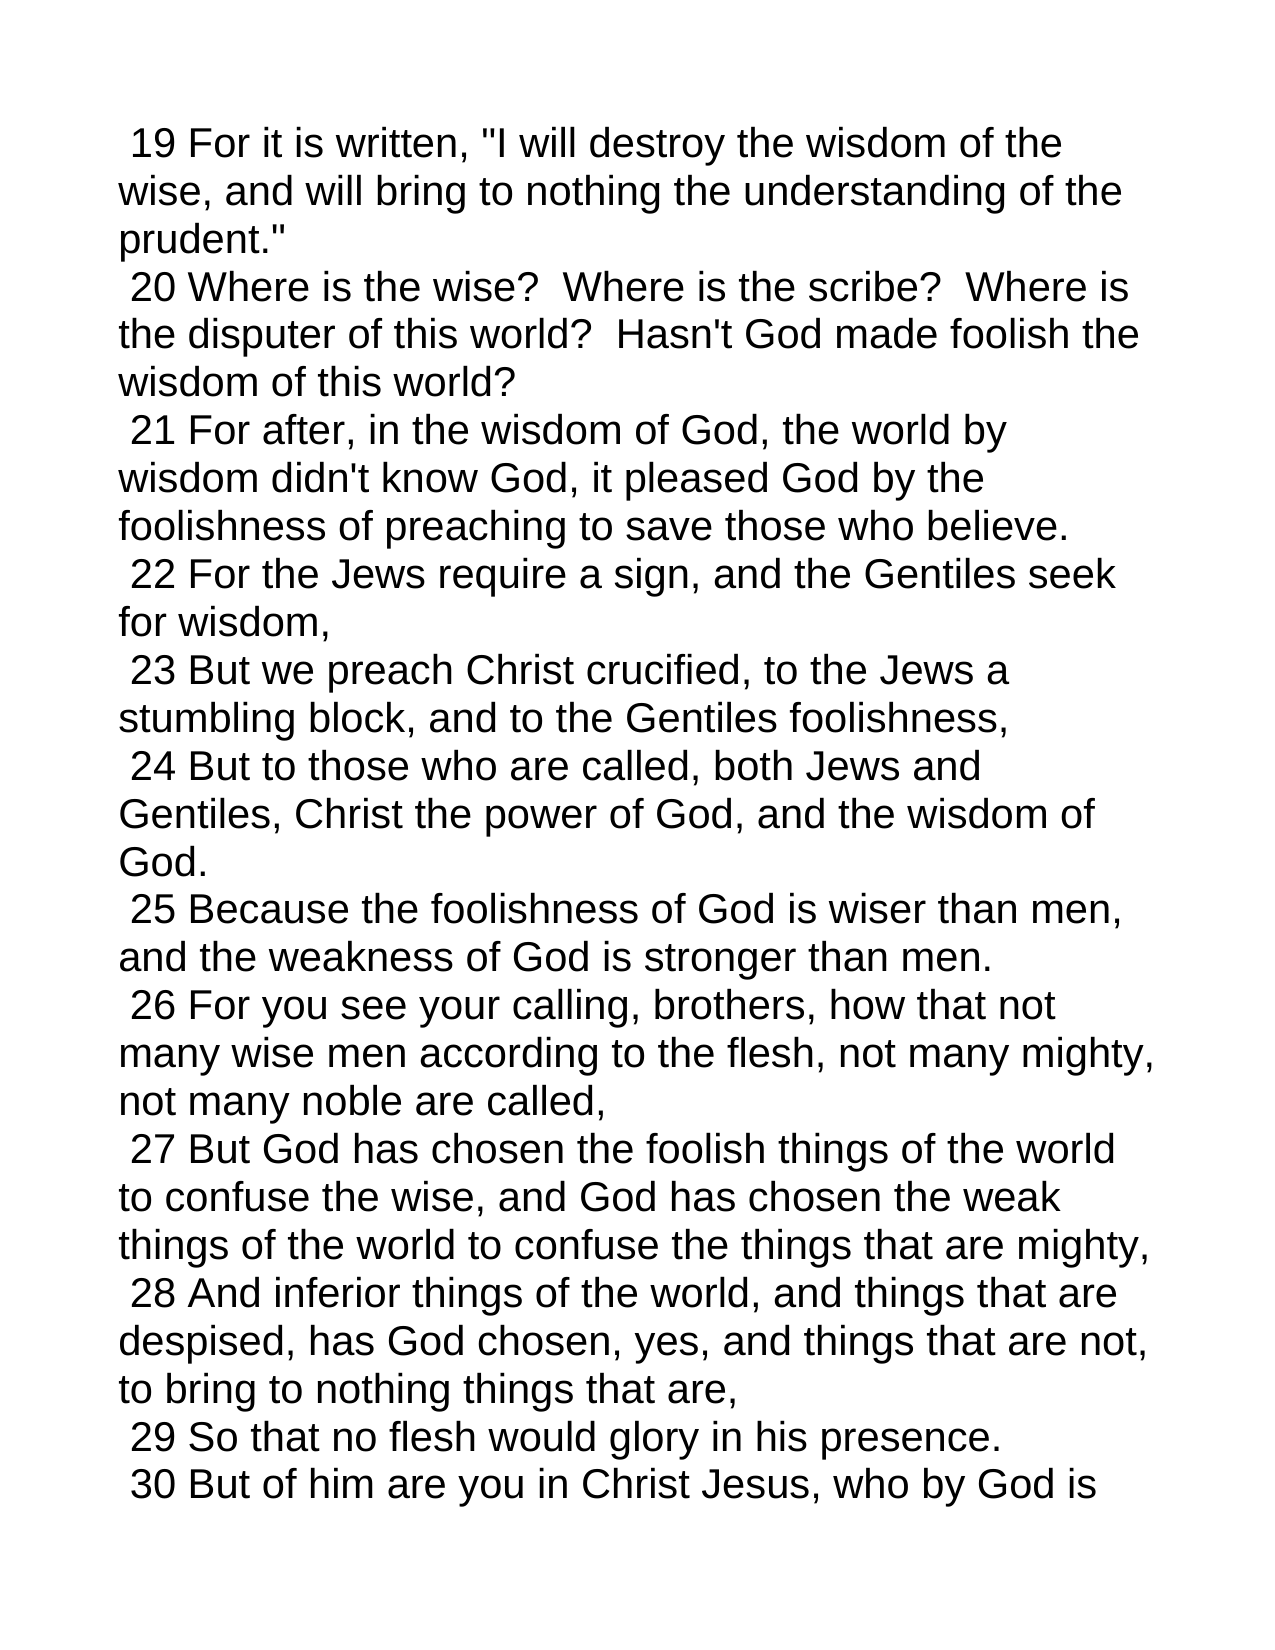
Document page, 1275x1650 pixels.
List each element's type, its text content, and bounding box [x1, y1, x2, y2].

text 25 Because the foolishness of God is wiser than men, and the weakness of God is stronger than men. [118, 885, 1157, 981]
text 29 So that no flesh would glory in his presence. [118, 1412, 1157, 1460]
text 23 But we preach Christ crucified, to the Jews a stumbling block, and to the Gentiles foolishness, [118, 645, 1157, 741]
text 30 But of him are you in Christ Jesus, who by God is [118, 1460, 1157, 1508]
text 26 For you see your calling, brothers, how that not many wise men according to the flesh, not many mighty, not many noble are called, [118, 981, 1157, 1124]
text 21 For after, in the wisdom of God, the world by wisdom didn't know God, it pleased God by the foolishness of preaching to save those who believe. [118, 406, 1157, 549]
text 27 But God has chosen the foolish things of the world to confuse the wise, and God has chosen the weak things of the world to confuse the things that are mighty, [118, 1124, 1157, 1268]
text 19 For it is written, "I will destroy the wisdom of the wise, and will bring to nothing the understanding of the prudent." [118, 118, 1157, 262]
text 22 For the Jews require a sign, and the Gentiles seek for wisdom, [118, 549, 1157, 645]
text 20 Where is the wise? Where is the scribe? Where is the disputer of this world? Hasn't God made foolish the wisdom of this world? [118, 262, 1157, 406]
text 24 But to those who are called, both Jews and Gentiles, Christ the power of God, and the wisdom of God. [118, 741, 1157, 885]
text 28 And inferior things of the world, and things that are despised, has God chosen, yes, and things that are not, to bring to nothing things that are, [118, 1268, 1157, 1412]
